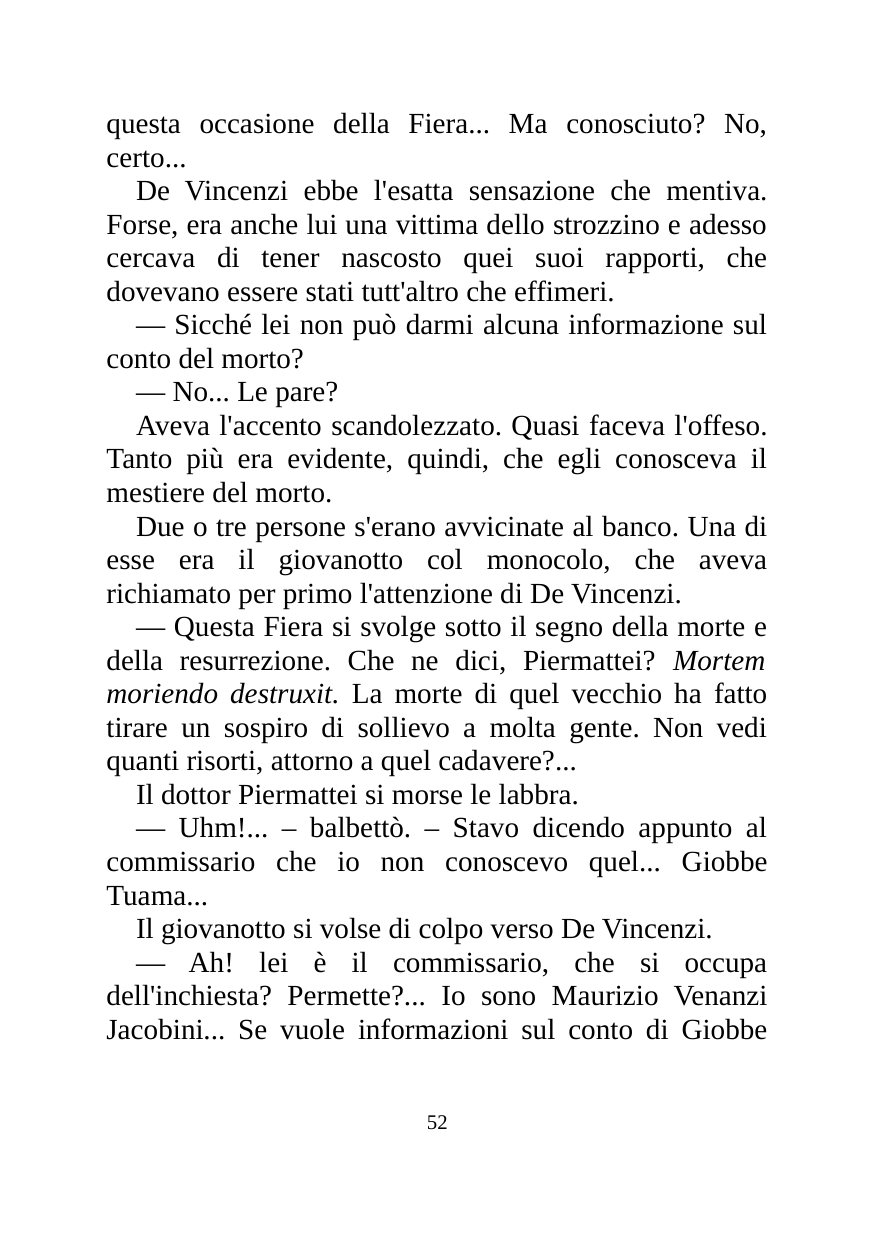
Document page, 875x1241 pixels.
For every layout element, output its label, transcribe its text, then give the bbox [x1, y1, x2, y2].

text Aveva l'accento scandolezzato. Quasi faceva l'offeso. Tanto più era evidente, quindi, che egli conosceva il mestiere del morto. [106, 408, 768, 509]
text Due o tre persone s'erano avvicinate al banco. Una di esse era il giovanotto col monocolo, che aveva richiamato per primo l'attenzione di De Vincenzi. [106, 509, 768, 609]
text — No... Le pare? [106, 374, 768, 408]
text — Sicché lei non può darmi alcuna informazione sul conto del morto? [106, 307, 768, 374]
text questa occasione della Fiera... Ma conosciuto? No, certo... [106, 106, 768, 173]
text Il giovanotto si volse di colpo verso De Vincenzi. [106, 911, 768, 945]
text De Vincenzi ebbe l'esatta sensazione che mentiva. Forse, era anche lui una vittima dello strozzino e adesso cercava di tener nascosto quei suoi rapporti, che dovevano essere stati tutt'altro che effimeri. [106, 173, 768, 307]
text — Ah! lei è il commissario, che si occupa dell'inchiesta? Permette?... Io sono Maurizio Venanzi Jacobini... Se vuole informazioni sul conto di Giobbe [106, 945, 768, 1045]
text — Uhm!... – balbettò. – Stavo dicendo appunto al commissario che io non conoscevo quel... Giobbe Tuama... [106, 811, 768, 911]
text — Questa Fiera si svolge sotto il segno della morte e della resurrezione. Che ne dici, Piermattei? Mortem moriendo destruxit. La morte di quel vecchio ha fatto tirare un sospiro di sollievo a molta gente. Non vedi quanti risorti, attorno a quel cadavere?... [106, 609, 768, 777]
text Il dottor Piermattei si morse le labbra. [106, 777, 768, 811]
